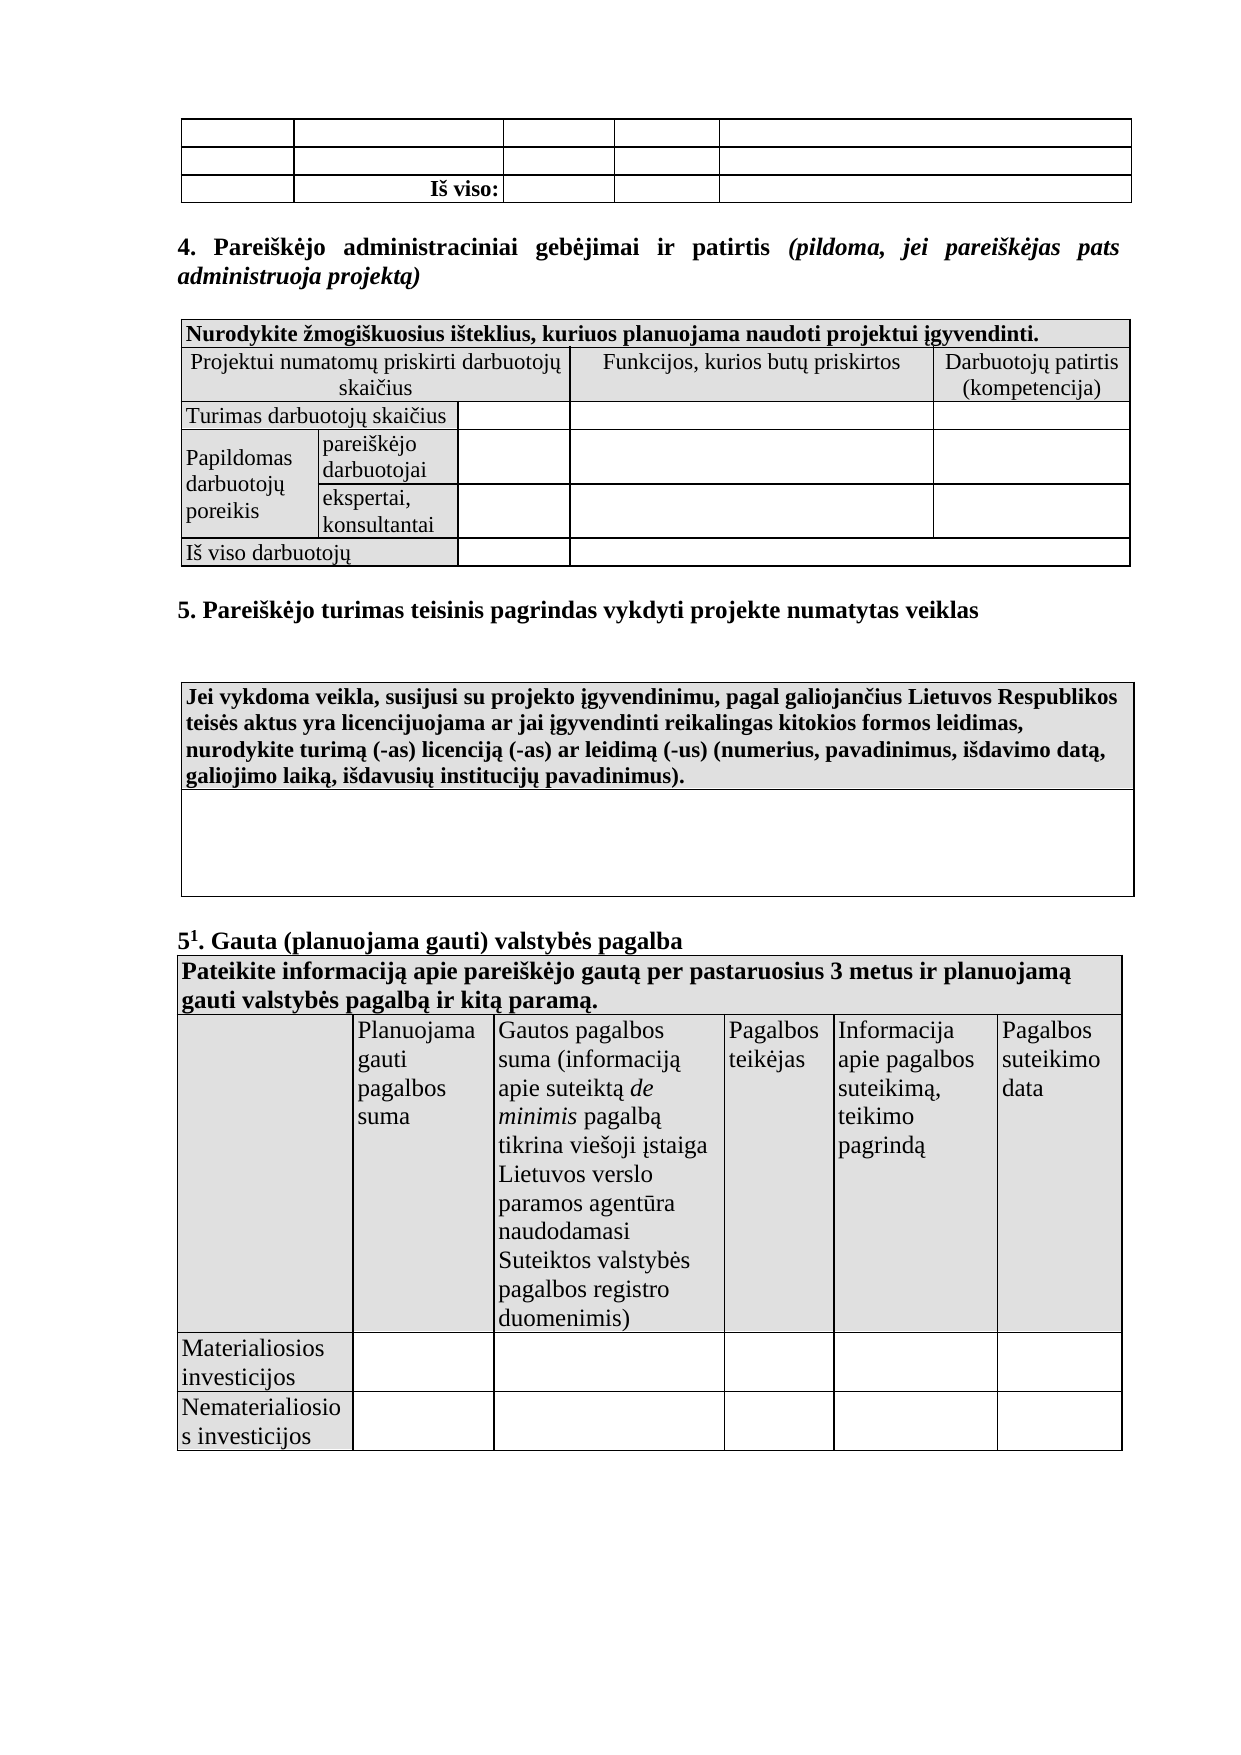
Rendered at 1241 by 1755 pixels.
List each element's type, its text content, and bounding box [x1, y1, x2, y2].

table_cell pareiškėjo darbuotojai [319, 430, 457, 483]
table_cell [354, 1392, 493, 1449]
table_cell Pagalbos suteikimo data [998, 1015, 1121, 1331]
table_cell Iš viso darbuotojų [182, 539, 457, 565]
table_cell Nematerialiosios investicijos [178, 1392, 352, 1449]
table_cell Darbuotojų patirtis (kompetencija) [934, 348, 1129, 401]
table_cell [720, 120, 1131, 146]
table_cell [459, 402, 569, 428]
table_cell [615, 120, 719, 146]
table_cell [459, 485, 569, 537]
table_cell [571, 539, 1129, 565]
table_cell [495, 1333, 724, 1391]
table_cell [495, 1392, 724, 1449]
table_header Jei vykdoma veikla, susijusi su projekto įgyvendinimu, pagal galiojančius Lietuvos Respublikos teisės aktus yra licencijuojama ar jai įgyvendinti reikalingas kitokios formos leidimas, nurodykite turimą (-as) licenciją (-as) ar leidimą (-us) (numerius, pavadinimus, išdavimo datą, galiojimo laiką, išdavusių institucijų pavadinimus). [182, 683, 1133, 788]
table_cell Projektui numatomų priskirti darbuotojų skaičius [182, 348, 569, 401]
table_cell [295, 148, 503, 174]
text 5. Pareiškėjo turimas teisinis pagrindas vykdyti projekte numatytas veiklas [177, 595, 1122, 624]
table_cell [571, 430, 933, 483]
table_cell Informacija apie pagalbos suteikimą, teikimo pagrindą [835, 1015, 997, 1331]
table_cell [504, 120, 614, 146]
text 51. Gauta (planuojama gauti) valstybės pagalba [177, 926, 1122, 954]
table_cell Iš viso: [295, 176, 503, 202]
table_cell [998, 1333, 1121, 1391]
table_cell [504, 148, 614, 174]
table_cell [934, 430, 1129, 483]
table_cell Turimas darbuotojų skaičius [182, 402, 457, 428]
table_cell [182, 120, 293, 146]
table_cell [720, 148, 1131, 174]
table_cell [178, 1015, 352, 1331]
table_cell Pagalbos teikėjas [725, 1015, 833, 1331]
table_cell [571, 485, 933, 537]
table_cell [720, 176, 1131, 202]
table_cell [835, 1392, 997, 1449]
text 4. Pareiškėjo administraciniai gebėjimai ir patirtis (pildoma, jei pareiškėjas pats administruoja projektą) [177, 232, 1122, 290]
table_cell Funkcijos, kurios butų priskirtos [571, 348, 933, 401]
table_cell [504, 176, 614, 202]
table_cell Gautos pagalbos suma (informaciją apie suteiktą de minimis pagalbą tikrina viešoji įstaiga Lietuvos verslo paramos agentūra naudodamasi Suteiktos valstybės pagalbos registro duomenimis) [495, 1015, 724, 1331]
table_cell [182, 790, 1133, 896]
table_cell [182, 148, 293, 174]
table_header Pateikite informaciją apie pareiškėjo gautą per pastaruosius 3 metus ir planuojamą gauti valstybės pagalbą ir kitą paramą. [178, 956, 1121, 1014]
table_cell [615, 148, 719, 174]
table_cell [725, 1392, 833, 1449]
table_cell [998, 1392, 1121, 1449]
table_cell Papildomas darbuotojų poreikis [182, 430, 318, 537]
table_cell [615, 176, 719, 202]
table_cell [571, 402, 933, 428]
table_cell [835, 1333, 997, 1391]
table_cell [459, 539, 569, 565]
table_cell [934, 485, 1129, 537]
table_cell [182, 176, 293, 202]
table_cell ekspertai, konsultantai [319, 485, 457, 537]
table_cell Materialiosios investicijos [178, 1333, 352, 1391]
table_cell [295, 120, 503, 146]
table_cell Planuojama gauti pagalbos suma [354, 1015, 493, 1331]
table_header Nurodykite žmogiškuosius išteklius, kuriuos planuojama naudoti projektui įgyvendinti. [182, 320, 1129, 346]
table_cell [725, 1333, 833, 1391]
table_cell [459, 430, 569, 483]
table_cell [354, 1333, 493, 1391]
table_cell [934, 402, 1129, 428]
